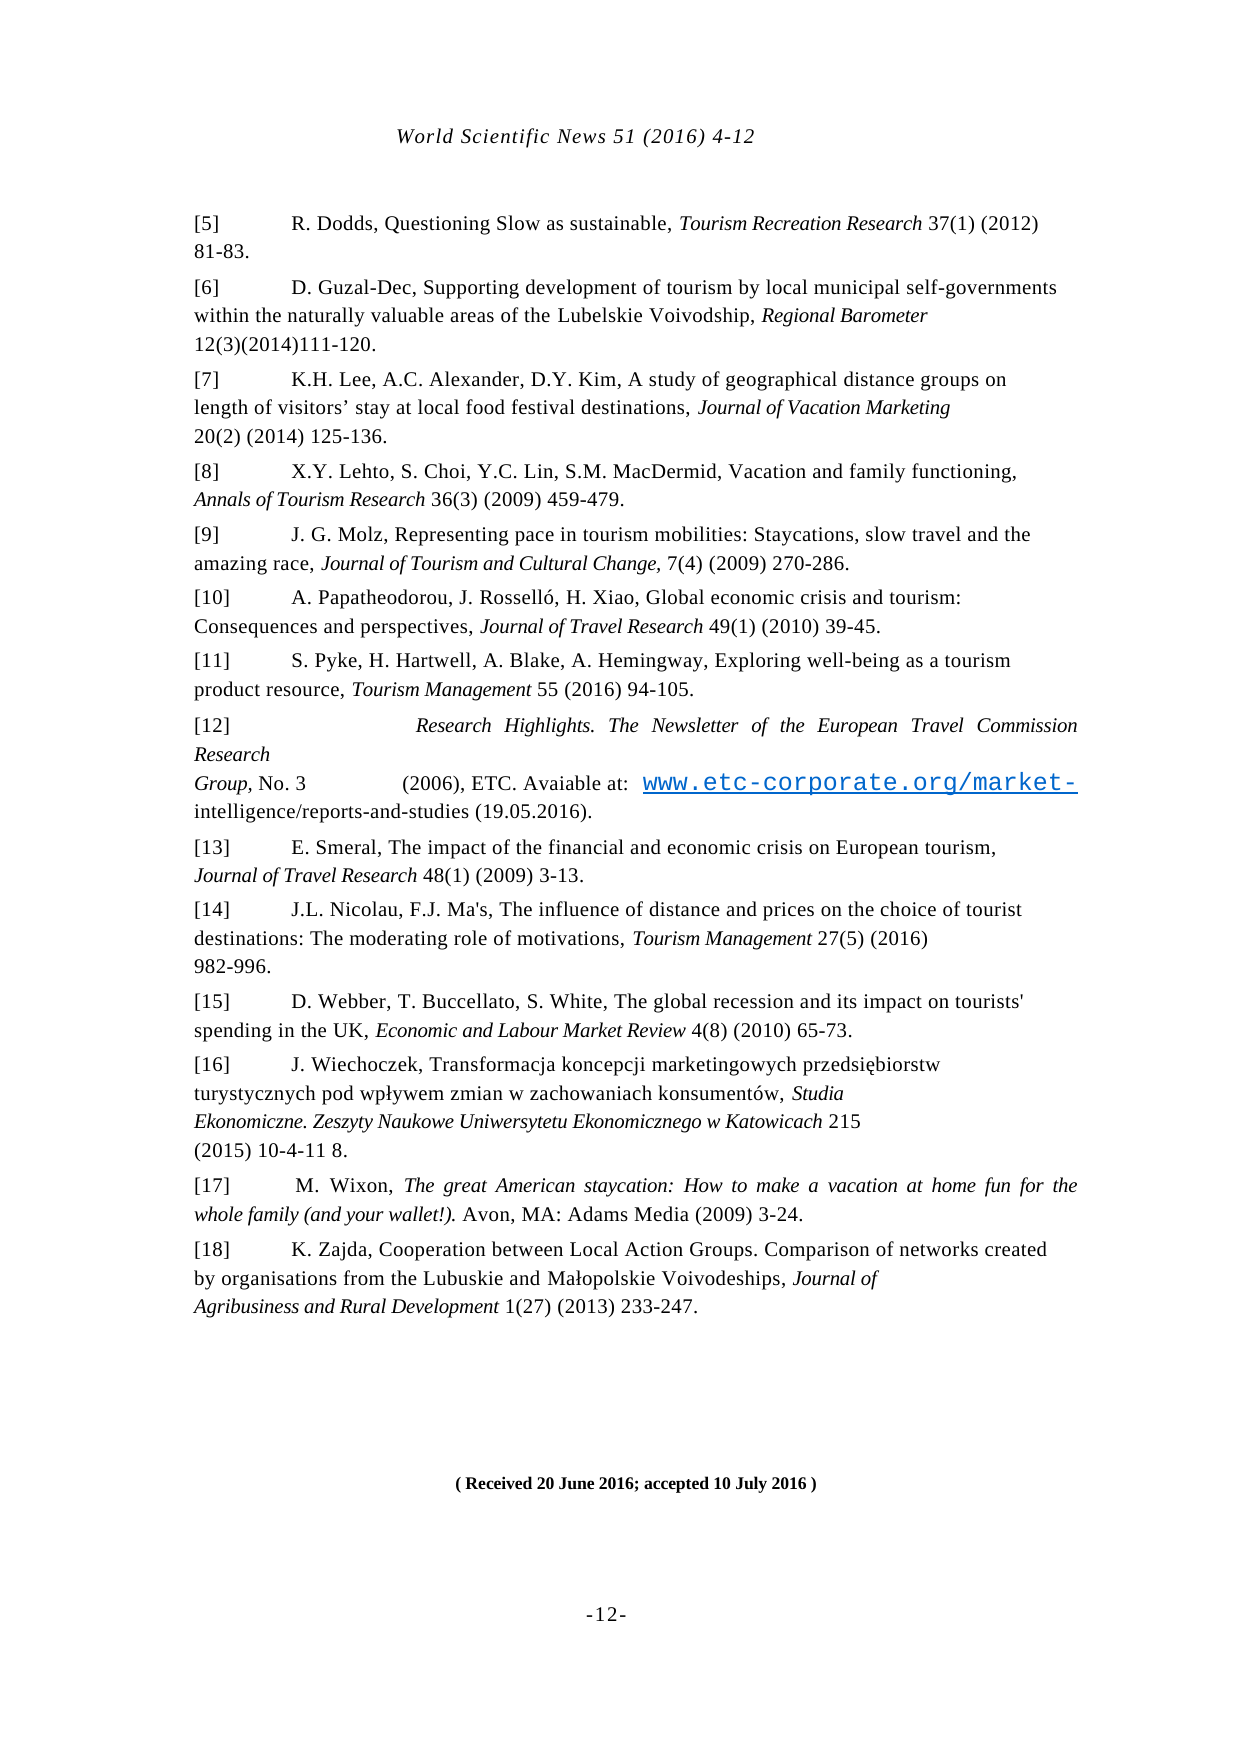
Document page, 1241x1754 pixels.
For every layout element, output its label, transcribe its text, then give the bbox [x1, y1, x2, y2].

list X.Y. Lehto, S. Choi, Y.C. Lin, S.M. MacDermid, Vacation and family functioning, Annals of Tourism Research 36(3) (2009) 459-479. [194, 455, 1078, 512]
list M. Wixon, The great American staycation: How to make a vacation at home fun for the whole family (and your wallet!). Avon, MA: Adams Media (2009) 3-24. [194, 1169, 1078, 1227]
text intelligence/reports-and-studies (19.05.2016). [194, 796, 1107, 825]
list J. Wiechoczek, Transformacja koncepcji marketingowych przedsiębiorstw turystycznych pod wpływem zmian w zachowaniach konsumentów, Studia Ekonomiczne. Zeszyty Naukowe Uniwersytetu Ekonomicznego w Katowicach 215 (2015) 10-4-11 8. [194, 1049, 1078, 1163]
list J.L. Nicolau, F.J. Ma's, The influence of distance and prices on the choice of tourist destinations: The moderating role of motivations, Tourism Management 27(5) (2016) 982-996. [194, 894, 1078, 979]
text World Scientific News 51 (2016) 4-12 [396, 127, 755, 147]
text ( Received 20 June 2016; accepted 10 July 2016 ) [165, 1476, 1107, 1493]
list J. G. Molz, Representing pace in tourism mobilities: Staycations, slow travel and the amazing race, Journal of Tourism and Cultural Change, 7(4) (2009) 270-286. [194, 518, 1078, 576]
list K.H. Lee, A.C. Alexander, D.Y. Kim, A study of geographical distance groups on length of visitors’ stay at local food festival destinations, Journal of Vacation Marketing 20(2) (2014) 125-136. [194, 363, 1078, 449]
list D. Webber, T. Buccellato, S. White, The global recession and its impact on tourists' spending in the UK, Economic and Labour Market Review 4(8) (2010) 65-73. [194, 986, 1078, 1043]
list S. Pyke, H. Hartwell, A. Blake, A. Hemingway, Exploring well-being as a tourism product resource, Tourism Management 55 (2016) 94-105. [194, 645, 1078, 703]
text -12- [586, 1605, 626, 1626]
list E. Smeral, The impact of the financial and economic crisis on European tourism, Journal of Travel Research 48(1) (2009) 3-13. [194, 832, 1078, 888]
list K. Zajda, Cooperation between Local Action Groups. Comparison of networks created by organisations from the Lubuskie and Małopolskie Voivodeships, Journal of Agribusiness and Rural Development 1(27) (2013) 233-247. [194, 1233, 1078, 1319]
list A. Papatheodorou, J. Rosselló, H. Xiao, Global economic crisis and tourism: Consequences and perspectives, Journal of Travel Research 49(1) (2010) 39-45. [194, 582, 1078, 639]
list Research Highlights. The Newsletter of the European Travel Commission Research Group, No. 3 (2006), ETC. Avaiable at: www.etc-corporate.org/market- [194, 709, 1078, 796]
list D. Guzal-Dec, Supporting development of tourism by local municipal self-governments within the naturally valuable areas of the Lubelskie Voivodship, Regional Barometer 12(3)(2014)111-120. [194, 271, 1078, 357]
list R. Dodds, Questioning Slow as sustainable, Tourism Recreation Research 37(1) (2012) 81-83. [194, 207, 1078, 265]
